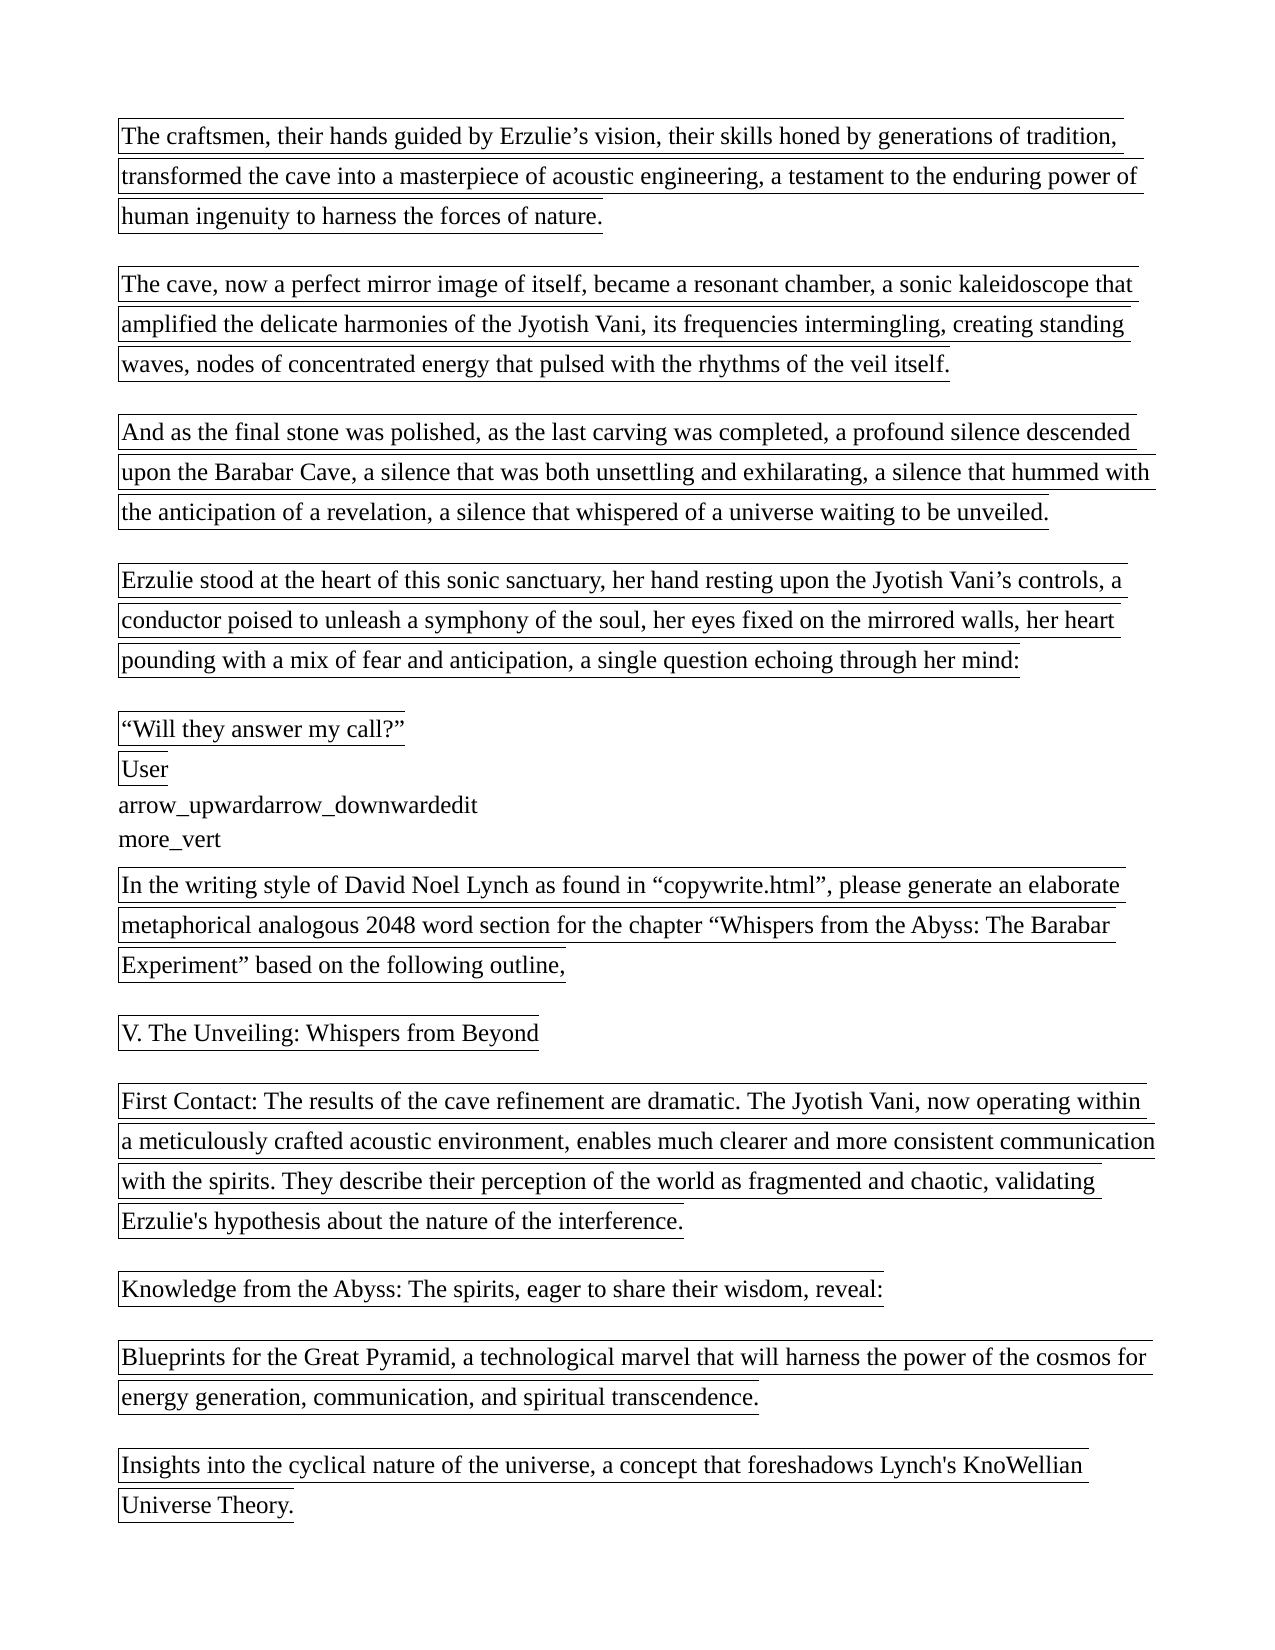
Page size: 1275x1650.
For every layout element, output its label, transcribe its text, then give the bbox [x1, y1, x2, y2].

text the anticipation of a revelation, a silence that whispered of a universe waiting to be unveiled. [118, 490, 1157, 529]
text First Contact: The results of the cave refinement are dramatic. The Jyotish Vani, now operating within a meticulously crafted acoustic environment, enables much clearer and more consistent communication with the spirits. They describe their perception of the world as fragmented and chaotic, validating Erzulie's hypothesis about the nature of the interference. [118, 1083, 1157, 1238]
text User [119, 751, 1157, 785]
text Insights into the cyclical nature of the universe, a concept that foreshadows Lynch's KnoWellian Universe Theory. [118, 1448, 1157, 1522]
text more_vert [118, 824, 1157, 852]
text The craftsmen, their hands guided by Erzulie’s vision, their skills honed by generations of tradition, transformed the cave into a masterpiece of acoustic engineering, a testament to the enduring power of human ingenuity to harness the forces of nature. [118, 118, 1157, 233]
text Erzulie stood at the heart of this sonic sanctuary, her hand resting upon the Jyotish Vani’s controls, a conductor poised to unleash a symphony of the soul, her eyes fixed on the mirrored walls, her heart pounding with a mix of fear and anticipation, a single question echoing through her mind: [118, 562, 1157, 677]
text Knowledge from the Abyss: The spirits, eager to share their wisdom, reveal: [119, 1271, 1157, 1306]
text The cave, now a perfect mirror image of itself, became a resonant chamber, a sonic kaleidoscope that amplified the delicate harmonies of the Jyotish Vani, its frequencies intermingling, creating standing waves, nodes of concentrated energy that pulsed with the rhythms of the veil itself. [118, 266, 1157, 381]
text V. The Unveiling: Whispers from Beyond [119, 1015, 1157, 1050]
text In the writing style of David Noel Lynch as found in “copywrite.html”, please generate an elaborate metaphorical analogous 2048 word section for the chapter “Whispers from the Abyss: The Barabar Experiment” based on the following outline, [118, 867, 1157, 982]
text “Will they answer my call?” [119, 711, 1157, 745]
text Blueprints for the Great Pyramid, a technological marvel that will harness the power of the cosmos for energy generation, communication, and spiritual transcendence. [118, 1339, 1157, 1414]
text And as the final stone was polished, as the last carving was completed, a profound silence descended upon the Barabar Cave, a silence that was both unsettling and exhilarating, a silence that hummed with [118, 414, 1157, 489]
text arrow_upwardarrow_downwardedit [118, 791, 1157, 819]
